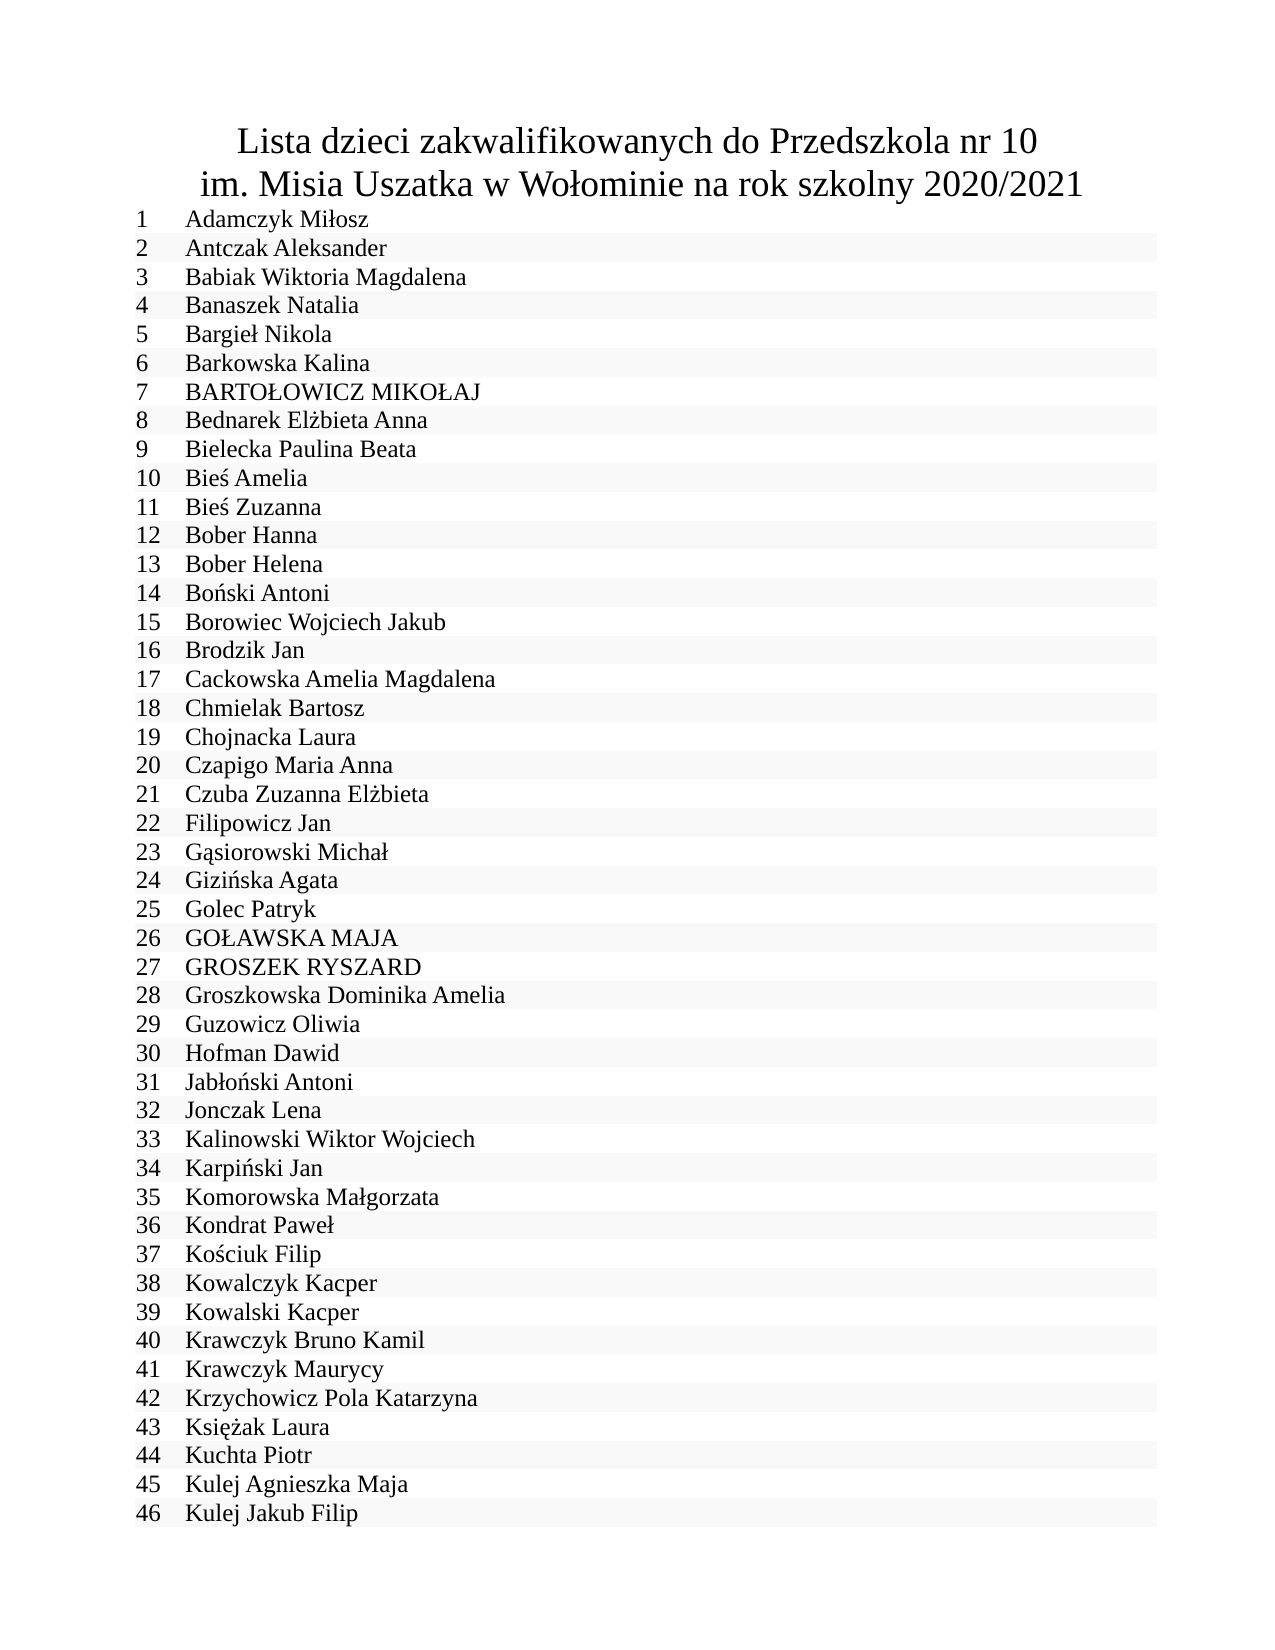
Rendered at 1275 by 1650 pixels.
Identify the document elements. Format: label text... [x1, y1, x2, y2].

table_cell [1110, 1469, 1126, 1498]
table_cell Bieś Amelia [184, 463, 706, 492]
table_cell [1126, 1268, 1157, 1297]
table_cell [1110, 262, 1126, 291]
table_cell [986, 549, 1110, 578]
table_cell 27 [135, 952, 184, 981]
table_cell [986, 1441, 1110, 1469]
table_cell [863, 1412, 986, 1441]
table_cell 3 [135, 262, 184, 291]
table_cell Babiak Wiktoria Magdalena [184, 262, 706, 291]
table_cell [706, 1297, 863, 1326]
table_cell 4 [135, 291, 184, 319]
table_cell [1110, 549, 1126, 578]
table_cell [986, 808, 1110, 837]
table_cell [706, 262, 863, 291]
table_cell [118, 1326, 134, 1354]
table_cell 26 [135, 923, 184, 952]
table_cell [1126, 1038, 1157, 1067]
table_cell [863, 434, 986, 463]
table_cell 42 [135, 1383, 184, 1412]
table_cell [1126, 1239, 1157, 1268]
table_cell [863, 866, 986, 894]
table_cell [1110, 636, 1126, 664]
table_cell [118, 549, 134, 578]
table_cell [706, 1412, 863, 1441]
table_cell Banaszek Natalia [184, 291, 706, 319]
table_cell [706, 837, 863, 866]
table_cell [986, 1268, 1110, 1297]
table_cell [706, 751, 863, 779]
table_cell [1126, 377, 1157, 406]
table_cell [1110, 1354, 1126, 1383]
table_cell [1110, 406, 1126, 434]
table_cell [986, 607, 1110, 636]
table_cell [706, 808, 863, 837]
table_cell [1126, 693, 1157, 722]
table_cell Kowalczyk Kacper [184, 1268, 706, 1297]
table_cell [863, 952, 986, 981]
table_cell Czapigo Maria Anna [184, 751, 706, 779]
table_cell Bargieł Nikola [184, 319, 706, 348]
table_cell [986, 1383, 1110, 1412]
table_cell [863, 1469, 986, 1498]
table_cell Krawczyk Bruno Kamil [184, 1326, 706, 1354]
table_cell [118, 894, 134, 923]
table_cell [1110, 1038, 1126, 1067]
table_cell [118, 664, 134, 693]
text im. Misia Uszatka w Wołominie na rok szkolny 2020/2021 [118, 161, 1157, 204]
table_cell 35 [135, 1182, 184, 1211]
table_cell Guzowicz Oliwia [184, 1009, 706, 1038]
table_cell Filipowicz Jan [184, 808, 706, 837]
table_cell 13 [135, 549, 184, 578]
table_cell [986, 233, 1110, 262]
table_cell [1110, 492, 1126, 521]
table_cell Kulej Jakub Filip [184, 1498, 706, 1527]
table_cell [863, 1182, 986, 1211]
table_cell 31 [135, 1067, 184, 1096]
table_cell [1126, 406, 1157, 434]
table_cell [863, 779, 986, 808]
table_cell 37 [135, 1239, 184, 1268]
table_cell Komorowska Małgorzata [184, 1182, 706, 1211]
table_cell [986, 1326, 1110, 1354]
table_cell Krzychowicz Pola Katarzyna [184, 1383, 706, 1412]
table_cell [863, 693, 986, 722]
table_cell [1126, 262, 1157, 291]
table_cell Bober Helena [184, 549, 706, 578]
table_cell [1126, 894, 1157, 923]
table_cell [1110, 664, 1126, 693]
table_header 1 [135, 204, 184, 233]
table_cell 21 [135, 779, 184, 808]
table_cell [118, 1412, 134, 1441]
table_cell [1126, 1326, 1157, 1354]
table_cell [118, 866, 134, 894]
table_cell 32 [135, 1096, 184, 1124]
table_cell [986, 636, 1110, 664]
table_cell [1126, 1297, 1157, 1326]
table_cell [863, 377, 986, 406]
table_cell [118, 981, 134, 1009]
table_cell [1126, 1096, 1157, 1124]
table_cell [1110, 693, 1126, 722]
table_cell 8 [135, 406, 184, 434]
table_cell [1126, 1354, 1157, 1383]
table_cell [863, 463, 986, 492]
table_cell [986, 291, 1110, 319]
table_cell [986, 693, 1110, 722]
table_cell [863, 1268, 986, 1297]
table_cell [1126, 866, 1157, 894]
table_cell [986, 1412, 1110, 1441]
table_cell [1126, 607, 1157, 636]
text Lista dzieci zakwalifikowanych do Przedszkola nr 10 [118, 118, 1157, 161]
table_cell [986, 952, 1110, 981]
table_cell [863, 1239, 986, 1268]
table_cell [1126, 1182, 1157, 1211]
table_cell [863, 722, 986, 751]
table_cell [118, 1239, 134, 1268]
table_cell [706, 779, 863, 808]
table_cell 45 [135, 1469, 184, 1498]
table_cell 9 [135, 434, 184, 463]
table_cell [706, 348, 863, 377]
table_cell [706, 1067, 863, 1096]
table_header [1110, 204, 1126, 233]
table_cell [1110, 923, 1126, 952]
table_cell [863, 549, 986, 578]
table_cell [1126, 1009, 1157, 1038]
table_cell [1126, 1469, 1157, 1498]
table_cell [1110, 291, 1126, 319]
table_cell [706, 636, 863, 664]
table_cell Kuchta Piotr [184, 1441, 706, 1469]
table_cell [1126, 636, 1157, 664]
table_cell Antczak Aleksander [184, 233, 706, 262]
table_cell [1110, 866, 1126, 894]
table_cell [118, 837, 134, 866]
table_cell [863, 923, 986, 952]
table_cell [986, 664, 1110, 693]
table_cell [706, 1038, 863, 1067]
table_cell [1110, 952, 1126, 981]
table_cell [863, 1096, 986, 1124]
table_cell [986, 1469, 1110, 1498]
table_cell [1110, 377, 1126, 406]
table_cell 19 [135, 722, 184, 751]
table_cell Bieś Zuzanna [184, 492, 706, 521]
table_cell [1110, 1239, 1126, 1268]
table_cell [1126, 1124, 1157, 1153]
table_cell [118, 406, 134, 434]
table_cell [118, 1268, 134, 1297]
table_cell [706, 492, 863, 521]
table_cell [863, 808, 986, 837]
table_cell [863, 262, 986, 291]
table_cell [118, 693, 134, 722]
table_cell [706, 923, 863, 952]
table_cell [1126, 1441, 1157, 1469]
table_header [118, 204, 134, 233]
table_header [706, 204, 863, 233]
table_cell [118, 1211, 134, 1239]
table_cell [863, 607, 986, 636]
table_cell [706, 1009, 863, 1038]
table_cell [863, 1009, 986, 1038]
table_cell Gąsiorowski Michał [184, 837, 706, 866]
table_cell [1110, 1498, 1126, 1527]
table_header Adamczyk Miłosz [184, 204, 706, 233]
table_cell [1110, 722, 1126, 751]
table_header [863, 204, 986, 233]
table_cell Cackowska Amelia Magdalena [184, 664, 706, 693]
table_cell [986, 722, 1110, 751]
table_cell [863, 751, 986, 779]
table_cell [118, 1297, 134, 1326]
table_cell [986, 1067, 1110, 1096]
table_cell [986, 262, 1110, 291]
table_cell [863, 837, 986, 866]
table_cell [706, 521, 863, 549]
table_cell 28 [135, 981, 184, 1009]
table_cell [706, 894, 863, 923]
table_cell [118, 1469, 134, 1498]
table_cell 41 [135, 1354, 184, 1383]
table_cell [986, 894, 1110, 923]
table_cell [118, 348, 134, 377]
table_cell [706, 1182, 863, 1211]
table_cell Karpiński Jan [184, 1153, 706, 1182]
table_cell Jabłoński Antoni [184, 1067, 706, 1096]
table_cell [1126, 463, 1157, 492]
table_cell [863, 1383, 986, 1412]
table_cell [986, 1124, 1110, 1153]
table_cell [1110, 1009, 1126, 1038]
table_cell [986, 1297, 1110, 1326]
table_cell [986, 981, 1110, 1009]
table_cell [118, 1441, 134, 1469]
table_cell [1110, 348, 1126, 377]
table_cell [986, 1096, 1110, 1124]
table_cell [1126, 319, 1157, 348]
table_cell [863, 636, 986, 664]
table_cell 11 [135, 492, 184, 521]
table_cell [863, 1153, 986, 1182]
table_cell [863, 664, 986, 693]
table_cell [706, 377, 863, 406]
table_cell Boński Antoni [184, 578, 706, 607]
table_cell [1126, 808, 1157, 837]
table_cell [1126, 1067, 1157, 1096]
table_cell Bober Hanna [184, 521, 706, 549]
table_cell [118, 923, 134, 952]
table_cell [986, 837, 1110, 866]
table_cell [1126, 952, 1157, 981]
table_cell [1126, 233, 1157, 262]
table_cell [706, 866, 863, 894]
table_cell [986, 1009, 1110, 1038]
table_cell Kondrat Paweł [184, 1211, 706, 1239]
table_cell Kowalski Kacper [184, 1297, 706, 1326]
table_cell [1110, 894, 1126, 923]
table_cell Hofman Dawid [184, 1038, 706, 1067]
table_cell [118, 319, 134, 348]
table_cell [986, 923, 1110, 952]
table_cell [706, 1211, 863, 1239]
table_cell Chojnacka Laura [184, 722, 706, 751]
table_cell [118, 1124, 134, 1153]
table_cell 44 [135, 1441, 184, 1469]
table_cell [986, 866, 1110, 894]
table_cell [1126, 1211, 1157, 1239]
table_cell [706, 664, 863, 693]
table_cell [863, 319, 986, 348]
table_cell [863, 1038, 986, 1067]
table_cell [706, 578, 863, 607]
table_cell [1110, 1412, 1126, 1441]
table_cell [1126, 751, 1157, 779]
table_cell 22 [135, 808, 184, 837]
table_cell 38 [135, 1268, 184, 1297]
table_cell [1110, 1441, 1126, 1469]
table_cell [118, 233, 134, 262]
table_cell [986, 1354, 1110, 1383]
table_cell [986, 319, 1110, 348]
table_cell [1110, 1067, 1126, 1096]
table_cell [706, 693, 863, 722]
table_cell 10 [135, 463, 184, 492]
table_cell [118, 1354, 134, 1383]
table_cell [1126, 779, 1157, 808]
table_cell 40 [135, 1326, 184, 1354]
table_cell 2 [135, 233, 184, 262]
table_cell [1110, 319, 1126, 348]
table_cell [118, 492, 134, 521]
table_cell [118, 779, 134, 808]
table_cell [1126, 981, 1157, 1009]
table_cell Bednarek Elżbieta Anna [184, 406, 706, 434]
table_cell [118, 607, 134, 636]
table_cell [706, 1096, 863, 1124]
table_cell [706, 1268, 863, 1297]
table_cell [863, 1441, 986, 1469]
table_cell [1126, 1153, 1157, 1182]
table_cell [986, 434, 1110, 463]
table_cell [706, 549, 863, 578]
table_cell [706, 1153, 863, 1182]
table_cell [1126, 1383, 1157, 1412]
table_cell [986, 377, 1110, 406]
table_cell [863, 406, 986, 434]
table_cell [986, 1239, 1110, 1268]
table_cell Barkowska Kalina [184, 348, 706, 377]
table_cell [863, 1498, 986, 1527]
table_cell [1126, 521, 1157, 549]
table_cell [863, 1297, 986, 1326]
table_cell [863, 1354, 986, 1383]
table_cell [118, 1182, 134, 1211]
table_cell [1110, 751, 1126, 779]
table_cell [1126, 664, 1157, 693]
table_cell [118, 1067, 134, 1096]
table_cell [706, 981, 863, 1009]
table_cell [118, 1383, 134, 1412]
table_cell [863, 894, 986, 923]
table_cell [118, 463, 134, 492]
table_cell 23 [135, 837, 184, 866]
table_cell 36 [135, 1211, 184, 1239]
table_cell [986, 578, 1110, 607]
table_cell Czuba Zuzanna Elżbieta [184, 779, 706, 808]
table_cell [118, 1153, 134, 1182]
table_cell [986, 492, 1110, 521]
table_cell [863, 233, 986, 262]
table_cell [1110, 779, 1126, 808]
table_cell 16 [135, 636, 184, 664]
table_cell [863, 1211, 986, 1239]
table_cell Chmielak Bartosz [184, 693, 706, 722]
table_cell Kościuk Filip [184, 1239, 706, 1268]
table_cell [1126, 492, 1157, 521]
table_cell [863, 1326, 986, 1354]
table_cell [118, 521, 134, 549]
table_cell 30 [135, 1038, 184, 1067]
table_cell [986, 521, 1110, 549]
table_cell [986, 406, 1110, 434]
table_cell Golec Patryk [184, 894, 706, 923]
table_cell 29 [135, 1009, 184, 1038]
table_cell [1110, 233, 1126, 262]
table_cell [1126, 578, 1157, 607]
table_cell [118, 578, 134, 607]
table_cell [986, 348, 1110, 377]
table_cell [118, 262, 134, 291]
table_cell [986, 751, 1110, 779]
table_cell [1126, 722, 1157, 751]
table_cell [986, 779, 1110, 808]
table_cell [706, 406, 863, 434]
table_cell [706, 1441, 863, 1469]
table_cell [1126, 434, 1157, 463]
table_cell [1110, 981, 1126, 1009]
table_cell 17 [135, 664, 184, 693]
table_cell Kalinowski Wiktor Wojciech [184, 1124, 706, 1153]
table_cell [1110, 1182, 1126, 1211]
table_header [986, 204, 1110, 233]
table_cell [706, 1498, 863, 1527]
table_cell [118, 722, 134, 751]
table_cell [118, 636, 134, 664]
table_cell [986, 1498, 1110, 1527]
table_cell [1110, 607, 1126, 636]
table_cell [1126, 1498, 1157, 1527]
table_cell 46 [135, 1498, 184, 1527]
table_cell Bielecka Paulina Beata [184, 434, 706, 463]
table_cell 18 [135, 693, 184, 722]
table_cell [706, 434, 863, 463]
table_cell 33 [135, 1124, 184, 1153]
table_cell Krawczyk Maurycy [184, 1354, 706, 1383]
table_cell [1110, 1211, 1126, 1239]
table_cell [986, 1211, 1110, 1239]
table_cell [706, 319, 863, 348]
table_cell [986, 1038, 1110, 1067]
table_cell [706, 463, 863, 492]
table_cell [706, 1124, 863, 1153]
table_cell [863, 521, 986, 549]
table_cell [706, 952, 863, 981]
table_header [1126, 204, 1157, 233]
table_cell 25 [135, 894, 184, 923]
table_cell Księżak Laura [184, 1412, 706, 1441]
table_cell [1110, 463, 1126, 492]
table_cell [1126, 291, 1157, 319]
table_cell Jonczak Lena [184, 1096, 706, 1124]
table_cell [863, 492, 986, 521]
table_cell [986, 1153, 1110, 1182]
table_cell [118, 1498, 134, 1527]
table_cell GOŁAWSKA MAJA [184, 923, 706, 952]
table_cell [1126, 923, 1157, 952]
table_cell [118, 291, 134, 319]
table_cell [1110, 1153, 1126, 1182]
table_cell 5 [135, 319, 184, 348]
table_cell [118, 1009, 134, 1038]
table_cell [1110, 1326, 1126, 1354]
table_cell Gizińska Agata [184, 866, 706, 894]
table_cell [1126, 549, 1157, 578]
table_cell BARTOŁOWICZ MIKOŁAJ [184, 377, 706, 406]
table_cell [863, 291, 986, 319]
table_cell [863, 348, 986, 377]
table_cell [1110, 521, 1126, 549]
table_cell [1110, 1096, 1126, 1124]
table_cell Brodzik Jan [184, 636, 706, 664]
table_cell [863, 1067, 986, 1096]
table_cell [706, 1354, 863, 1383]
table_cell 34 [135, 1153, 184, 1182]
table_cell [986, 463, 1110, 492]
table_cell [1110, 837, 1126, 866]
table_cell [1126, 837, 1157, 866]
table_cell 20 [135, 751, 184, 779]
table_cell [118, 1096, 134, 1124]
table_cell [118, 434, 134, 463]
table_cell [1110, 1268, 1126, 1297]
table_cell 15 [135, 607, 184, 636]
table_cell [1110, 1124, 1126, 1153]
table_cell [1126, 1412, 1157, 1441]
table_cell [118, 808, 134, 837]
table_cell [1110, 578, 1126, 607]
table_cell 7 [135, 377, 184, 406]
table_cell [863, 981, 986, 1009]
table_cell [706, 291, 863, 319]
table_cell 24 [135, 866, 184, 894]
table_cell 14 [135, 578, 184, 607]
table_cell [1110, 1297, 1126, 1326]
table_cell [706, 1326, 863, 1354]
table_cell [706, 1469, 863, 1498]
table_cell 12 [135, 521, 184, 549]
table_cell 39 [135, 1297, 184, 1326]
table_cell [706, 233, 863, 262]
table_cell 43 [135, 1412, 184, 1441]
table_cell [118, 1038, 134, 1067]
table_cell [118, 751, 134, 779]
table_cell 6 [135, 348, 184, 377]
table_cell [706, 722, 863, 751]
table_cell [118, 952, 134, 981]
table_cell [1110, 808, 1126, 837]
table_cell GROSZEK RYSZARD [184, 952, 706, 981]
table_cell [863, 1124, 986, 1153]
table_cell Kulej Agnieszka Maja [184, 1469, 706, 1498]
table_cell Borowiec Wojciech Jakub [184, 607, 706, 636]
table_cell [1110, 434, 1126, 463]
table_cell [706, 607, 863, 636]
table_cell [706, 1239, 863, 1268]
table_cell [986, 1182, 1110, 1211]
table_cell Groszkowska Dominika Amelia [184, 981, 706, 1009]
table_cell [1126, 348, 1157, 377]
table_cell [1110, 1383, 1126, 1412]
table_cell [863, 578, 986, 607]
table_cell [118, 377, 134, 406]
table_cell [706, 1383, 863, 1412]
